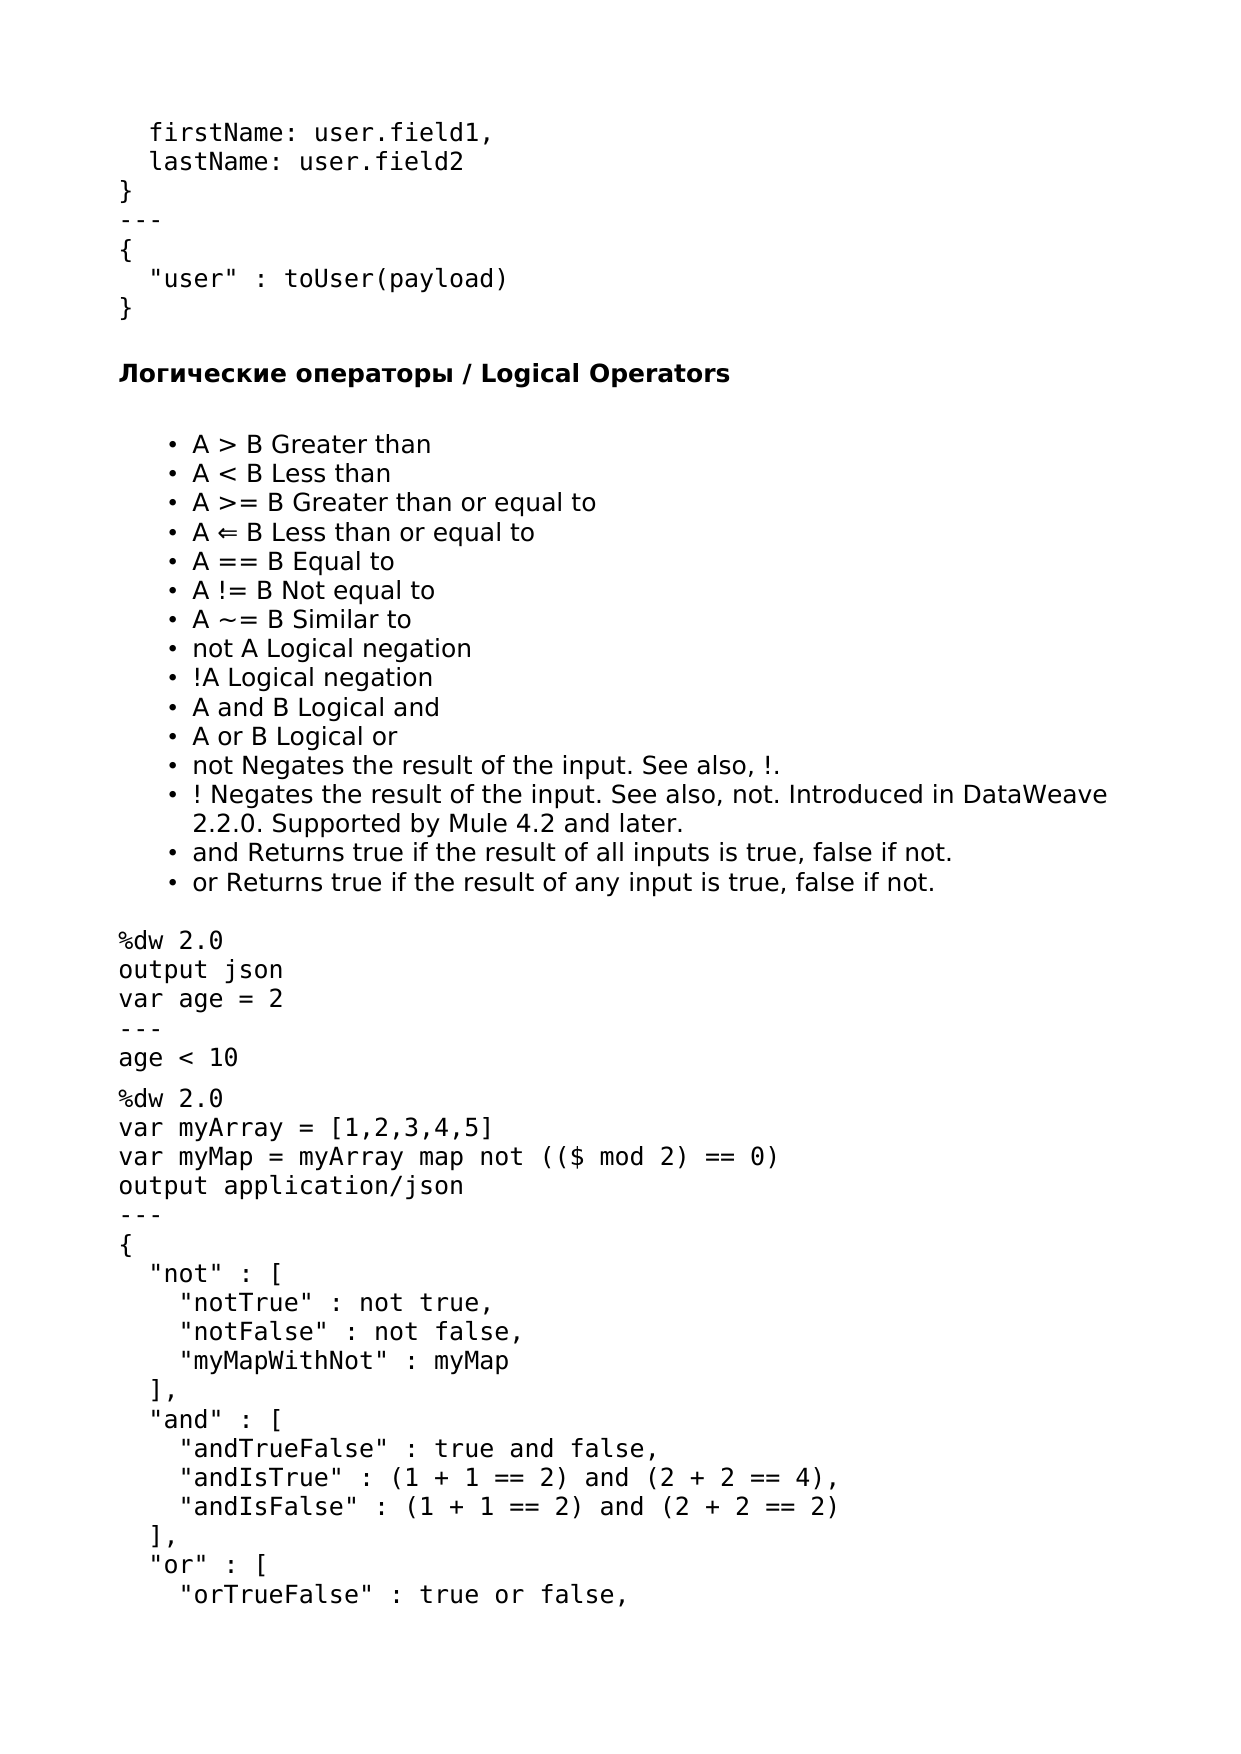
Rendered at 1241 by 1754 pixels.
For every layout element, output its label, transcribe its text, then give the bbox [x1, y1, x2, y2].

list A != B Not equal to [177, 576, 1122, 605]
list !A Logical negation [177, 663, 1122, 693]
list A >= B Greater than or equal to [177, 488, 1122, 518]
list not Negates the result of the input. See also, !. [177, 751, 1122, 780]
text %dw 2.0 output json var age = 2 --- age < 10 [118, 926, 1122, 1072]
list A == B Equal to [177, 547, 1122, 576]
list ! Negates the result of the input. See also, not. Introduced in DataWeave 2.2.0. Supported by Mule 4.2 and later. [177, 780, 1122, 838]
subtitle Логические операторы / Logical Operators [118, 359, 1122, 388]
text firstName: user.field1, lastName: user.field2 } --- { "user" : toUser(payload) } [118, 118, 1122, 322]
list A and B Logical and [177, 693, 1122, 722]
list A > B Greater than [177, 430, 1122, 459]
list A ~= B Similar to [177, 605, 1122, 634]
list or Returns true if the result of any input is true, false if not. [177, 868, 1122, 897]
list A or B Logical or [177, 722, 1122, 751]
list and Returns true if the result of all inputs is true, false if not. [177, 838, 1122, 868]
list A < B Less than [177, 459, 1122, 488]
list not A Logical negation [177, 634, 1122, 663]
list A ⇐ B Less than or equal to [177, 518, 1122, 547]
text %dw 2.0 var myArray = [1,2,3,4,5] var myMap = myArray map not (($ mod 2) == 0) output application/json --- { "not" : [ "notTrue" : not true, "notFalse" : not false, "myMapWithNot" : myMap ], "and" : [ "andTrueFalse" : true and false, "andIsTrue" : (1 + 1 == 2) and (2 + 2 == 4), "andIsFalse" : (1 + 1 == 2) and (2 + 2 == 2) ], "or" : [ "orTrueFalse" : true or false, [118, 1084, 1122, 1609]
